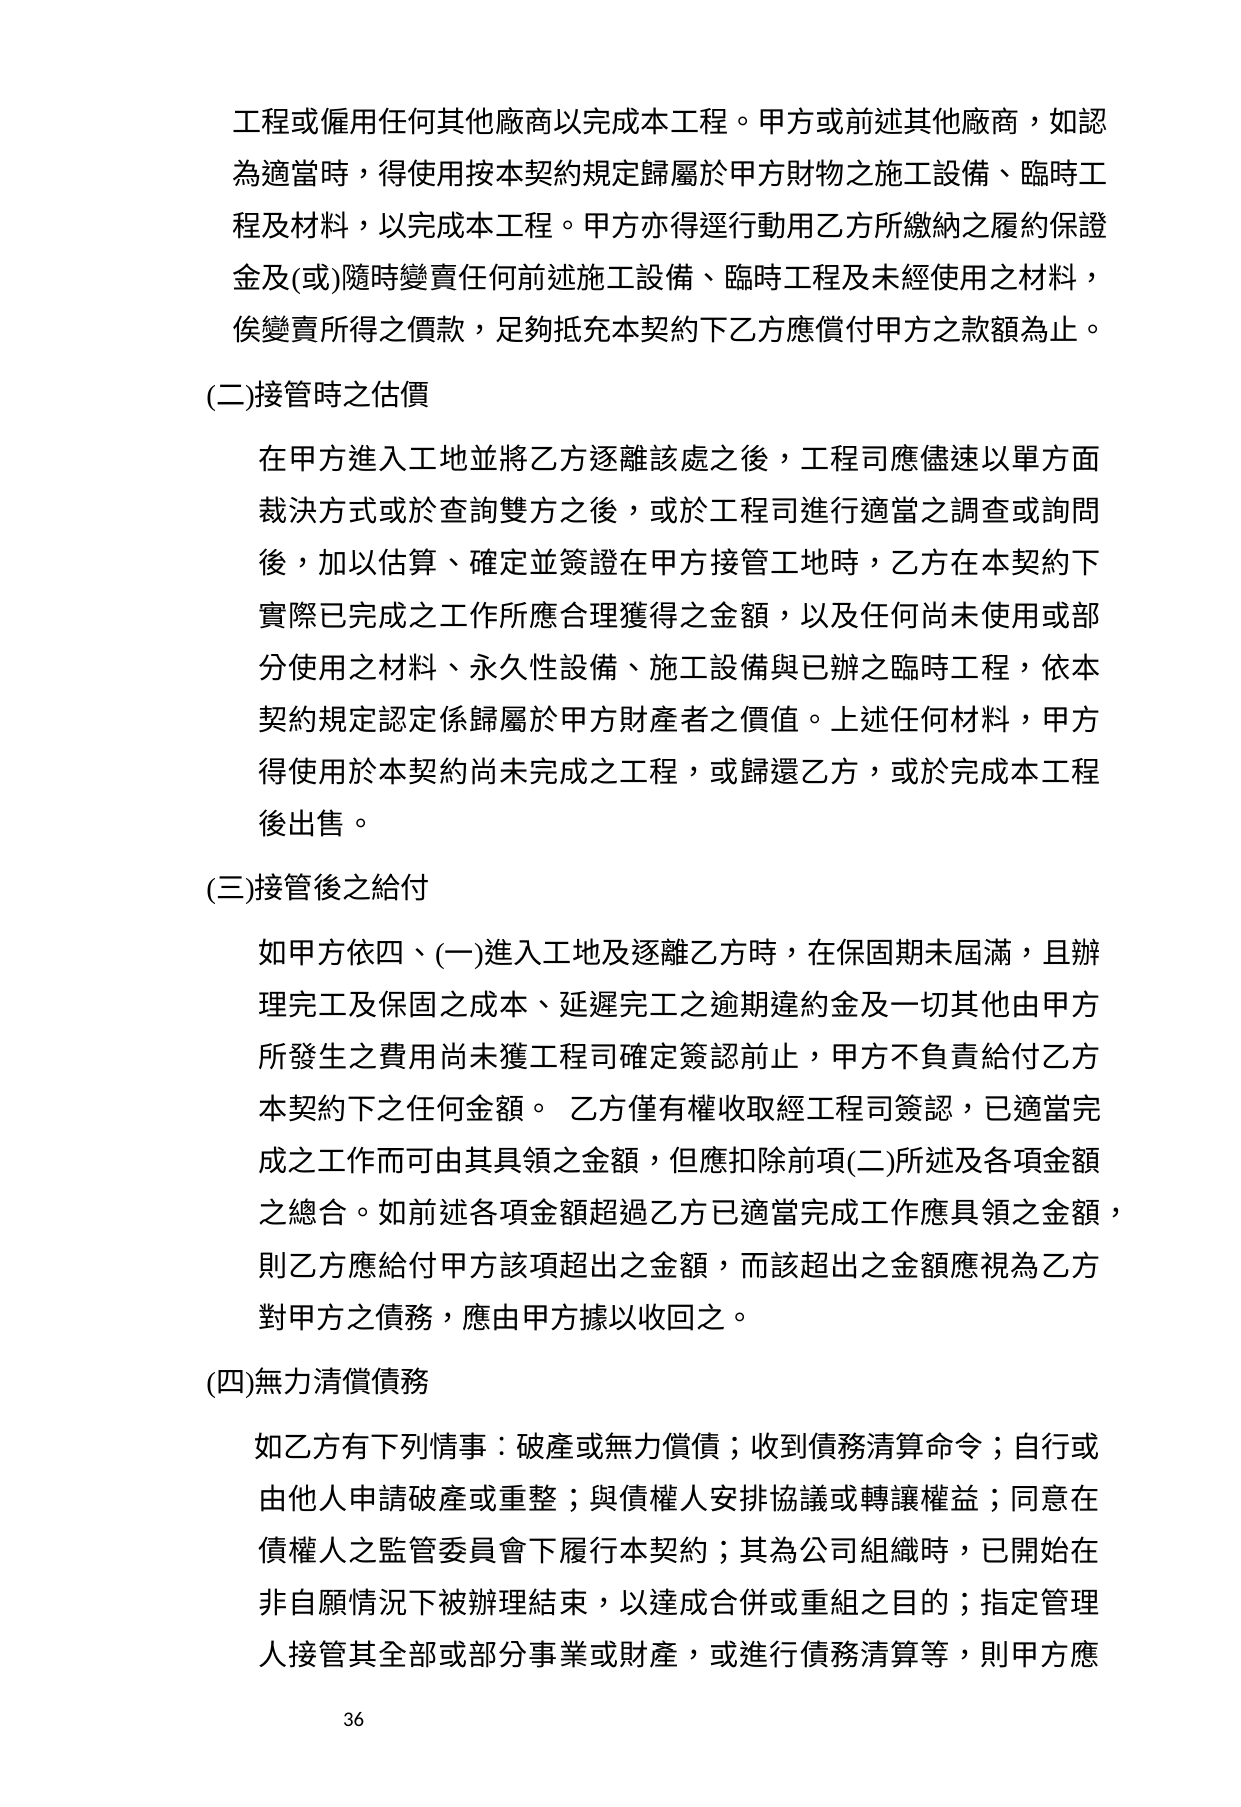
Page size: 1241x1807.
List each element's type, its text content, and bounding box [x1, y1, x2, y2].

text (三)接管後之給付 [206, 855, 1101, 907]
text 工程或僱用任何其他廠商以完成本工程。甲方或前述其他廠商，如認為適當時，得使用按本契約規定歸屬於甲方財物之施工設備、臨時工程及材料，以完成本工程。甲方亦得逕行動用乙方所繳納之履約保證金及(或)隨時變賣任何前述施工設備、臨時工程及未經使用之材料，俟變賣所得之價款，足夠抵充本契約下乙方應償付甲方之款額為止。 [224, 89, 1107, 349]
text 在甲方進入工地並將乙方逐離該處之後，工程司應儘速以單方面裁決方式或於查詢雙方之後，或於工程司進行適當之調查或詢問後，加以估算、確定並簽證在甲方接管工地時，乙方在本契約下實際已完成之工作所應合理獲得之金額，以及任何尚未使用或部分使用之材料、永久性設備、施工設備與已辦之臨時工程，依本契約規定認定係歸屬於甲方財產者之價值。上述任何材料，甲方得使用於本契約尚未完成之工程，或歸還乙方，或於完成本工程後出售。 [206, 426, 1101, 843]
text 如乙方有下列情事︰破產或無力償債；收到債務清算命令；自行或由他人申請破產或重整；與債權人安排協議或轉讓權益；同意在債權人之監管委員會下履行本契約；其為公司組織時，已開始在非自願情況下被辦理結束，以達成合併或重組之目的；指定管理人接管其全部或部分事業或財產，或進行債務清算等，則甲方應 [254, 1414, 1101, 1674]
text (四)無力清償債務 [206, 1349, 1101, 1401]
text (二)接管時之估價 [206, 362, 1101, 414]
text 如甲方依四、(一)進入工地及逐離乙方時，在保固期未屆滿，且辦理完工及保固之成本、延遲完工之逾期違約金及一切其他由甲方所發生之費用尚未獲工程司確定簽認前止，甲方不負責給付乙方本契約下之任何金額。 乙方僅有權收取經工程司簽認，已適當完成之工作而可由其具領之金額，但應扣除前項(二)所述及各項金額之總合。如前述各項金額超過乙方已適當完成工作應具領之金額，則乙方應給付甲方該項超出之金額，而該超出之金額應視為乙方對甲方之債務，應由甲方據以收回之。 [206, 920, 1101, 1337]
